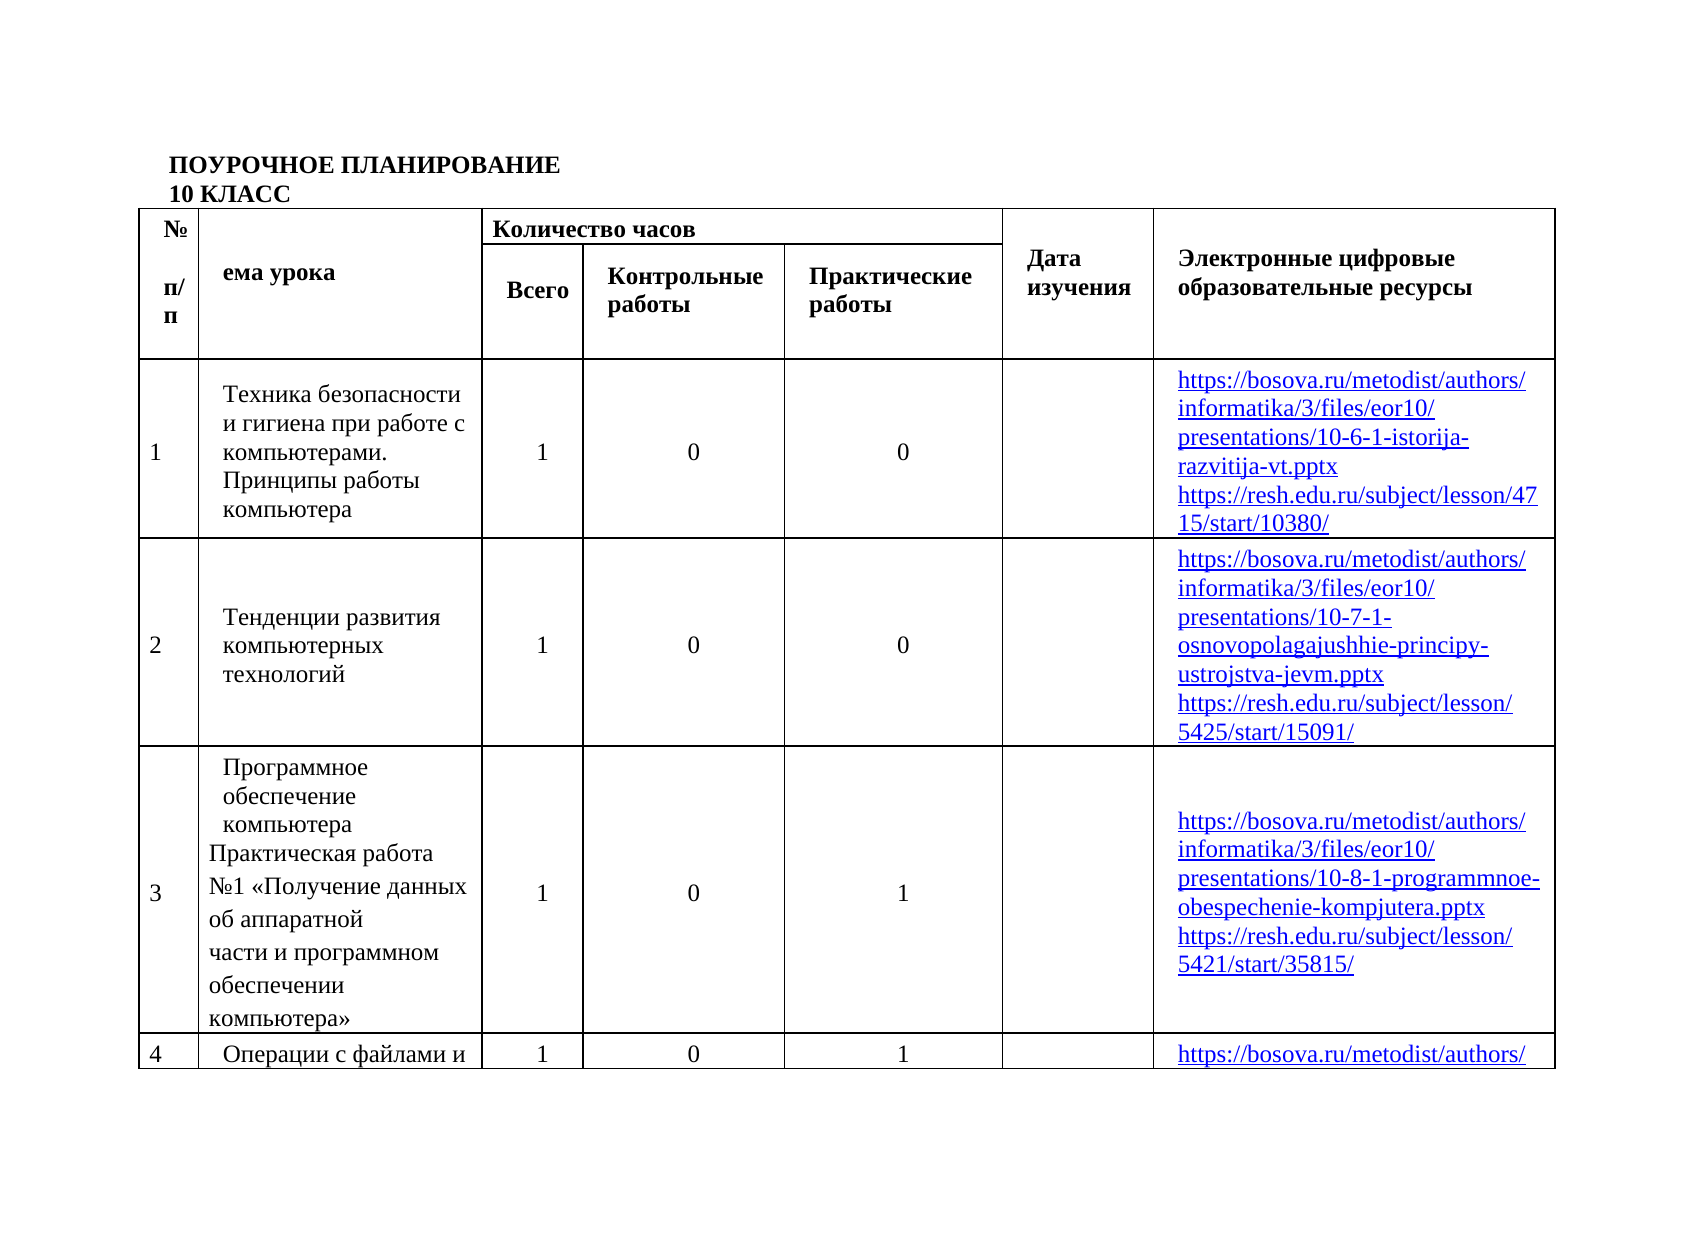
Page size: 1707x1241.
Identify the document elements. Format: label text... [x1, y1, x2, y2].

table_cell 1 [483, 1034, 582, 1068]
table_cell 0 [785, 539, 1002, 745]
table_cell 0 [584, 539, 784, 745]
table_cell https://bosova.ru/metodist/authors/ [1154, 1034, 1554, 1068]
table_cell Программное обеспечение компьютера Практическая работа №1 «Получение данных об аппаратной части и программном обеспечении компьютера» [199, 747, 481, 1032]
table_header Количество часов [483, 209, 1002, 243]
table_cell https://bosova.ru/metodist/authors/informatika/3/files/eor10/presentations/10-7-1-osnovopolagajushhie-principy-ustrojstva-jevm.pptx https://resh.edu.ru/subject/lesson/5425/start/15091/ [1154, 539, 1554, 745]
table_cell [1003, 360, 1153, 537]
table_cell https://bosova.ru/metodist/authors/informatika/3/files/eor10/presentations/10-8-1-programmnoe-obespechenie-kompjutera.pptx https://resh.edu.ru/subject/lesson/5421/start/35815/ [1154, 747, 1554, 1032]
table_cell [1003, 747, 1153, 1032]
table_header № п/п [140, 209, 198, 358]
table_cell Всего [483, 245, 582, 358]
table_cell 3 [140, 747, 198, 1032]
table_cell 1 [785, 747, 1002, 1032]
table_header Дата изучения [1003, 209, 1153, 358]
table_cell [1003, 539, 1153, 745]
table_cell 2 [140, 539, 198, 745]
table_cell [1003, 1034, 1153, 1068]
table_cell 0 [584, 747, 784, 1032]
table_cell Техника безопасности и гигиена при работе с компьютерами. Принципы работы компьютера [199, 360, 481, 537]
table_cell 0 [584, 360, 784, 537]
text ПОУРОЧНОЕ ПЛАНИРОВАНИЕ [162, 150, 1557, 179]
table_cell 4 [140, 1034, 198, 1068]
table_cell 1 [140, 360, 198, 537]
table_cell Операции с файлами и [199, 1034, 481, 1068]
table_cell 1 [483, 360, 582, 537]
table_cell https://bosova.ru/metodist/authors/informatika/3/files/eor10/presentations/10-6-1-istorija-razvitija-vt.pptx https://resh.edu.ru/subject/lesson/4715/start/10380/ [1154, 360, 1554, 537]
table_cell 0 [785, 360, 1002, 537]
table_cell Практические работы [785, 245, 1002, 358]
table_cell 1 [785, 1034, 1002, 1068]
table_header ема урока [199, 209, 481, 358]
table_cell 0 [584, 1034, 784, 1068]
text 10 КЛАСС [162, 179, 1557, 207]
table_cell Тенденции развития компьютерных технологий [199, 539, 481, 745]
table_cell Контрольные работы [584, 245, 784, 358]
table_cell 1 [483, 539, 582, 745]
table_cell 1 [483, 747, 582, 1032]
table_header Электронные цифровые образовательные ресурсы [1154, 209, 1554, 358]
